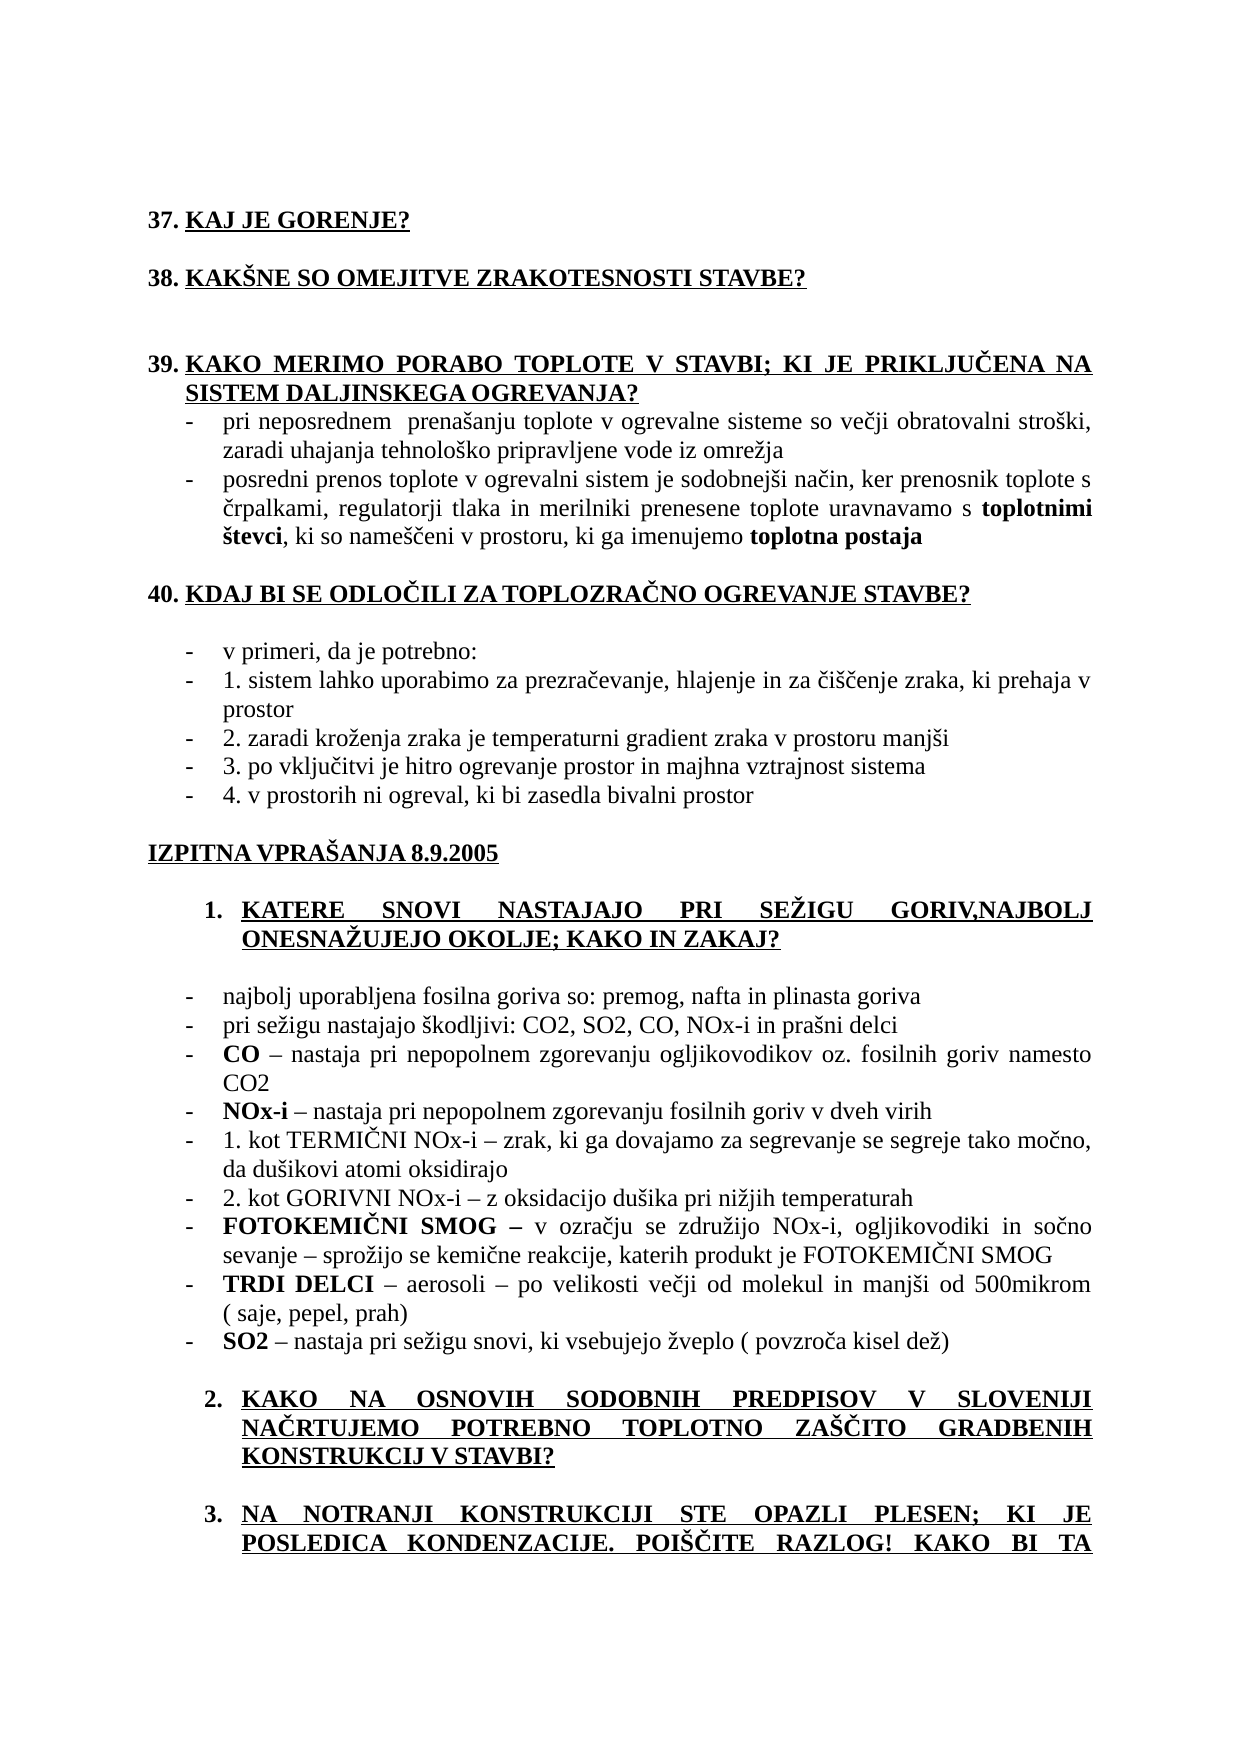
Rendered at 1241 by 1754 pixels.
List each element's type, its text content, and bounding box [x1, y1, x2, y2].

list KAJ JE GORENJE? [148, 205, 1093, 234]
text IZPITNA VPRAŠANJA 8.9.2005 [148, 838, 1093, 866]
list v primeri, da je potrebno: [185, 636, 1093, 665]
list NA NOTRANJI KONSTRUKCIJI STE OPAZLI PLESEN; KI JE POSLEDICA KONDENZACIJE. POIŠČITE RAZLOG! KAKO BI TA [204, 1499, 1093, 1556]
list SO2 – nastaja pri sežigu snovi, ki vsebujejo žveplo ( povzroča kisel dež) [185, 1326, 1093, 1355]
list posredni prenos toplote v ogrevalni sistem je sodobnejši način, ker prenosnik toplote s črpalkami, regulatorji tlaka in merilniki prenesene toplote uravnavamo s toplotnimi števci, ki so nameščeni v prostoru, ki ga imenujemo toplotna postaja [185, 464, 1093, 550]
list najbolj uporabljena fosilna goriva so: premog, nafta in plinasta goriva [185, 981, 1093, 1010]
list TRDI DELCI – aerosoli – po velikosti večji od molekul in manjši od 500mikrom ( saje, pepel, prah) [185, 1269, 1093, 1326]
list 4. v prostorih ni ogreval, ki bi zasedla bivalni prostor [185, 780, 1093, 809]
list CO – nastaja pri nepopolnem zgorevanju ogljikovodikov oz. fosilnih goriv namesto CO2 [185, 1039, 1093, 1096]
list FOTOKEMIČNI SMOG – v ozračju se združijo NOx-i, ogljikovodiki in sočno sevanje – sprožijo se kemične reakcije, katerih produkt je FOTOKEMIČNI SMOG [185, 1211, 1093, 1269]
list 2. zaradi kroženja zraka je temperaturni gradient zraka v prostoru manjši [185, 723, 1093, 751]
list KDAJ BI SE ODLOČILI ZA TOPLOZRAČNO OGREVANJE STAVBE? [148, 579, 1093, 608]
list NOx-i – nastaja pri nepopolnem zgorevanju fosilnih goriv v dveh virih [185, 1096, 1093, 1125]
list KAKŠNE SO OMEJITVE ZRAKOTESNOSTI STAVBE? [148, 263, 1093, 291]
list pri sežigu nastajajo škodljivi: CO2, SO2, CO, NOx-i in prašni delci [185, 1010, 1093, 1039]
list 2. kot GORIVNI NOx-i – z oksidacijo dušika pri nižjih temperaturah [185, 1183, 1093, 1211]
list KATERE SNOVI NASTAJAJO PRI SEŽIGU GORIV,NAJBOLJ ONESNAŽUJEJO OKOLJE; KAKO IN ZAKAJ? [204, 895, 1093, 953]
list 1. kot TERMIČNI NOx-i – zrak, ki ga dovajamo za segrevanje se segreje tako močno, da dušikovi atomi oksidirajo [185, 1125, 1093, 1183]
list 1. sistem lahko uporabimo za prezračevanje, hlajenje in za čiščenje zraka, ki prehaja v prostor [185, 665, 1093, 723]
list KAKO MERIMO PORABO TOPLOTE V STAVBI; KI JE PRIKLJUČENA NA SISTEM DALJINSKEGA OGREVANJA? [148, 349, 1093, 406]
list KAKO NA OSNOVIH SODOBNIH PREDPISOV V SLOVENIJI NAČRTUJEMO POTREBNO TOPLOTNO ZAŠČITO GRADBENIH KONSTRUKCIJ V STAVBI? [204, 1384, 1093, 1470]
list pri neposrednem prenašanju toplote v ogrevalne sisteme so večji obratovalni stroški, zaradi uhajanja tehnološko pripravljene vode iz omrežja [185, 406, 1093, 464]
list 3. po vključitvi je hitro ogrevanje prostor in majhna vztrajnost sistema [185, 751, 1093, 780]
